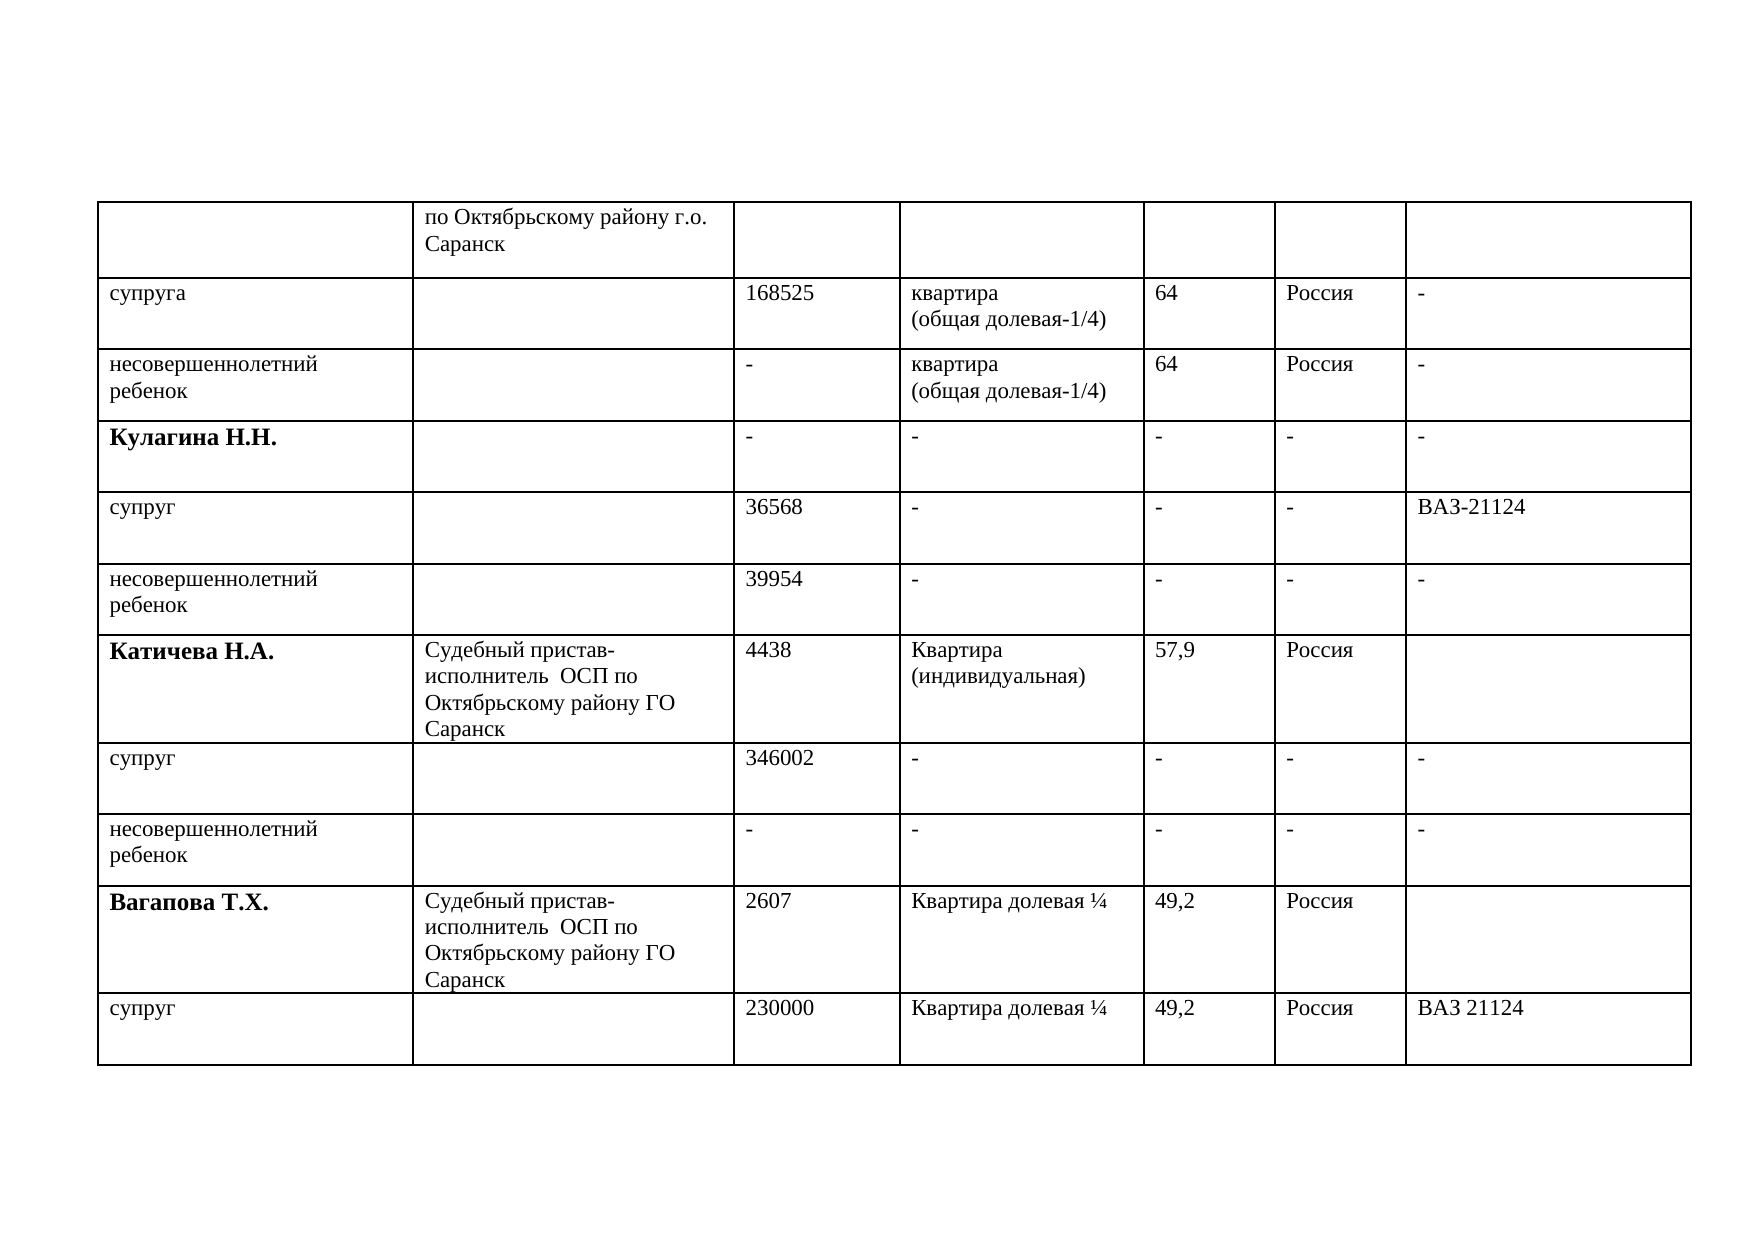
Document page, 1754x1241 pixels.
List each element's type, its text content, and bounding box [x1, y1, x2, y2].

table_cell - [1145, 744, 1274, 813]
table_cell - [1145, 493, 1274, 563]
table_cell - [1145, 422, 1274, 491]
table_cell [99, 203, 412, 277]
table_cell квартира (общая долевая-1/4) [901, 279, 1143, 348]
table_cell - [1407, 815, 1690, 884]
table_cell [414, 350, 733, 420]
table_cell - [1276, 815, 1405, 884]
table_cell [414, 279, 733, 348]
table_cell Квартира (индивидуальная) [901, 636, 1143, 742]
table_cell 49,2 [1145, 887, 1274, 992]
table_cell 36568 [735, 493, 899, 563]
table_cell Катичева Н.А. [99, 636, 412, 742]
table_cell Судебный пристав-исполнитель ОСП по Октябрьскому району ГО Саранск [414, 636, 733, 742]
table_cell - [1145, 565, 1274, 634]
table_cell 64 [1145, 350, 1274, 420]
table_cell - [735, 350, 899, 420]
table_cell - [1276, 744, 1405, 813]
table_cell Квартира долевая ¼ [901, 887, 1143, 992]
table_cell - [1145, 203, 1274, 277]
table_cell - [1407, 744, 1690, 813]
table_cell Россия [1276, 350, 1405, 420]
table_cell Россия [1276, 887, 1405, 992]
table_cell Судебный пристав-исполнитель ОСП по Октябрьскому району ГО Саранск [414, 887, 733, 992]
table_cell несовершеннолетний ребенок [99, 350, 412, 420]
table_cell - [1407, 422, 1690, 491]
table_cell [414, 815, 733, 884]
table_cell - [901, 744, 1143, 813]
table_cell супруг [99, 744, 412, 813]
table_cell - [1276, 422, 1405, 491]
table_cell несовершеннолетний ребенок [99, 815, 412, 884]
table_cell - [901, 203, 1143, 277]
table_cell [414, 994, 733, 1063]
table_cell [735, 203, 899, 277]
table_cell 57,9 [1145, 636, 1274, 742]
table_cell - [1276, 203, 1405, 277]
table_cell Россия [1276, 994, 1405, 1063]
table_cell 4438 [735, 636, 899, 742]
table_cell - [1407, 203, 1690, 277]
table_cell 49,2 [1145, 994, 1274, 1063]
table_cell [1407, 636, 1690, 742]
table_cell [414, 422, 733, 491]
table_cell [1407, 887, 1690, 992]
table_cell [414, 565, 733, 634]
table_cell - [1276, 493, 1405, 563]
table_cell 64 [1145, 279, 1274, 348]
table_cell - [901, 493, 1143, 563]
table_cell 39954 [735, 565, 899, 634]
table_cell супруг [99, 493, 412, 563]
table_cell супруг [99, 994, 412, 1063]
table_cell квартира (общая долевая-1/4) [901, 350, 1143, 420]
table_cell - [901, 815, 1143, 884]
table_cell - [1407, 350, 1690, 420]
table_cell несовершеннолетний ребенок [99, 565, 412, 634]
table_cell Россия [1276, 279, 1405, 348]
table_cell Вагапова Т.Х. [99, 887, 412, 992]
table_cell - [901, 565, 1143, 634]
table_cell 168525 [735, 279, 899, 348]
table_cell - [1145, 815, 1274, 884]
table_cell 346002 [735, 744, 899, 813]
table_cell - [1407, 279, 1690, 348]
table_cell - [1407, 565, 1690, 634]
table_cell - [735, 815, 899, 884]
table_cell Россия [1276, 636, 1405, 742]
table_cell ВАЗ-21124 [1407, 493, 1690, 563]
table_cell супруга [99, 279, 412, 348]
table_cell [414, 493, 733, 563]
table_cell - [901, 422, 1143, 491]
table_cell 2607 [735, 887, 899, 992]
table_cell ВАЗ 21124 [1407, 994, 1690, 1063]
table_cell Кулагина Н.Н. [99, 422, 412, 491]
table_cell - [1276, 565, 1405, 634]
table_cell 230000 [735, 994, 899, 1063]
table_cell Квартира долевая ¼ [901, 994, 1143, 1063]
table_cell [414, 744, 733, 813]
table_cell - [735, 422, 899, 491]
table_cell по Октябрьскому району г.о. Саранск [414, 203, 733, 277]
